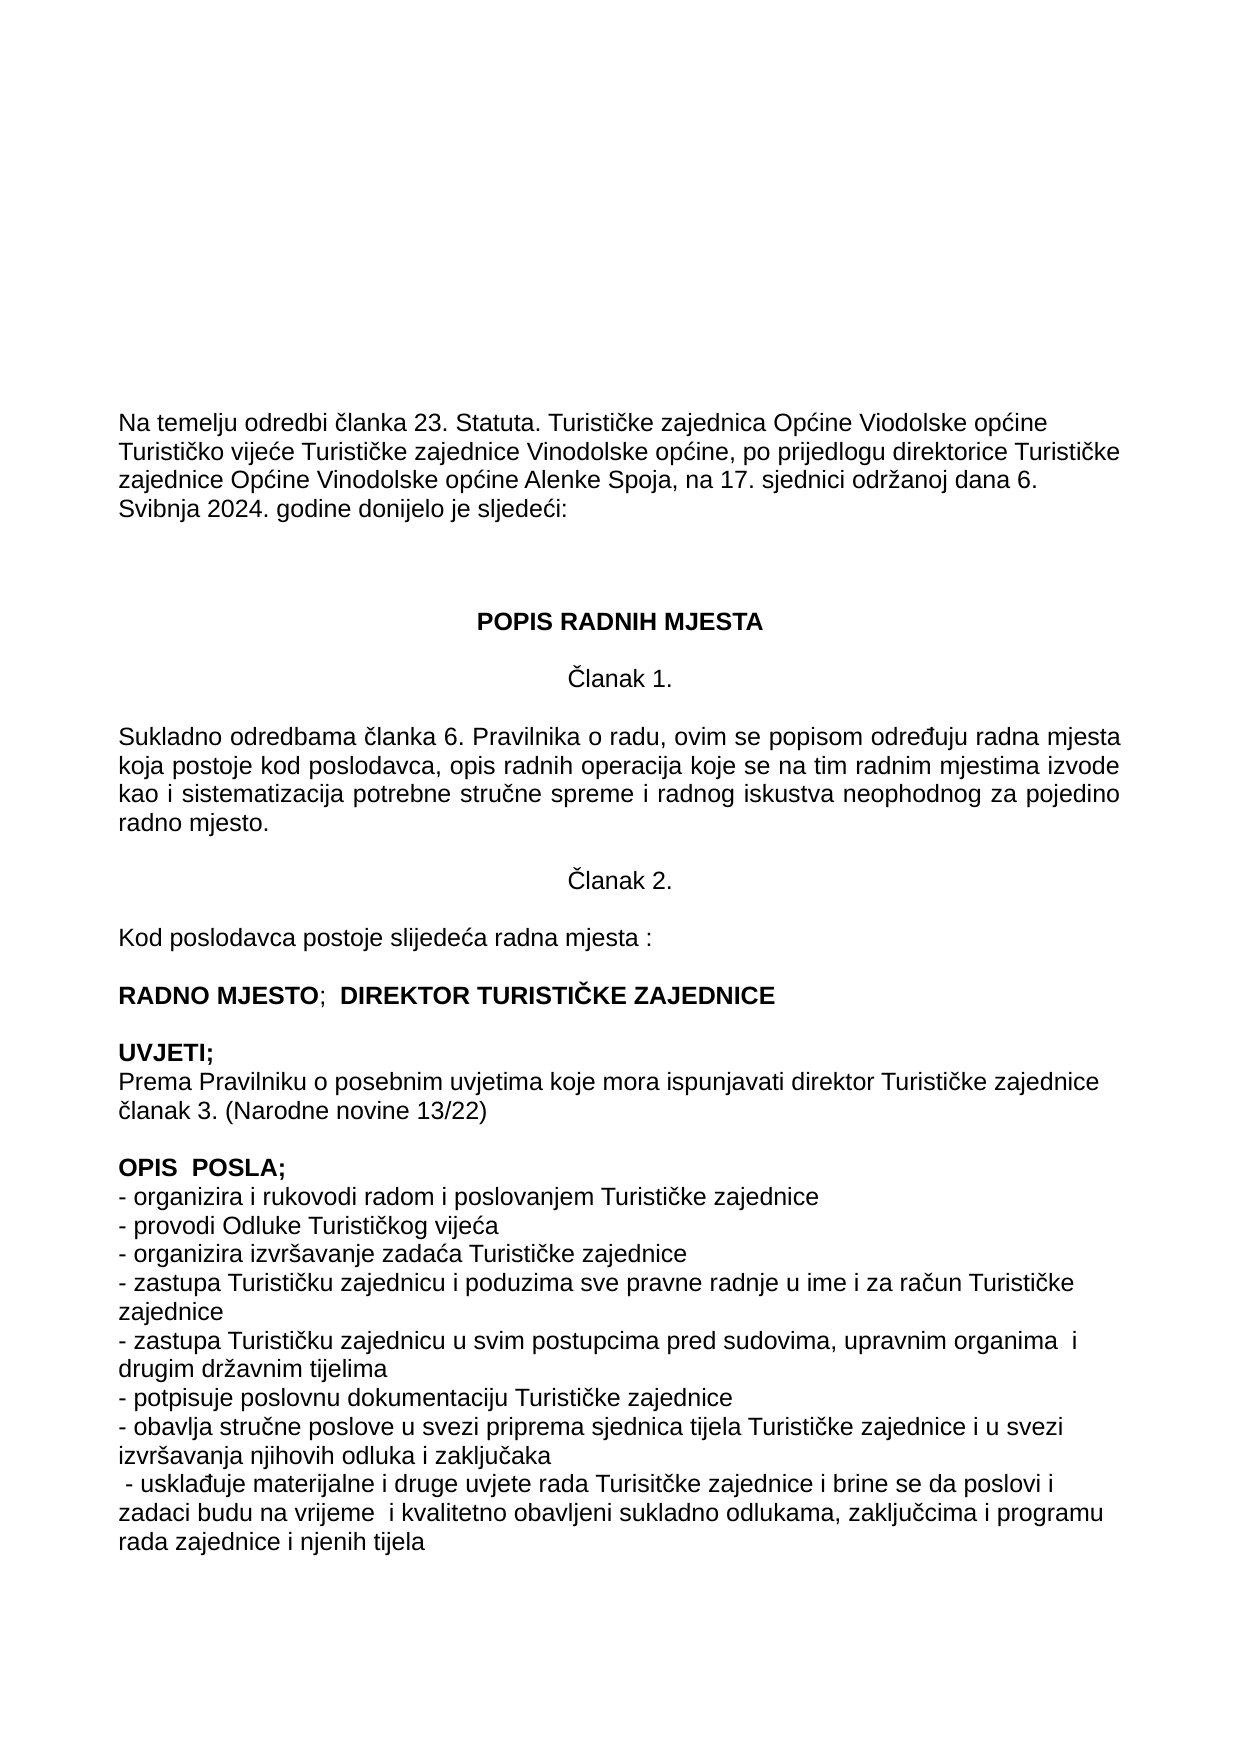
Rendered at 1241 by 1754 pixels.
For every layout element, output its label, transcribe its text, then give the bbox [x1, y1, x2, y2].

text Sukladno odredbama članka 6. Pravilnika o radu, ovim se popisom određuju radna mjesta koja postoje kod poslodavca, opis radnih operacija koje se na tim radnim mjestima izvode kao i sistematizacija potrebne stručne spreme i radnog iskustva neophodnog za pojedino radno mjesto. [118, 722, 1122, 837]
text RADNO MJESTO; DIREKTOR TURISTIČKE ZAJEDNICE [118, 981, 1122, 1009]
text - potpisuje poslovnu dokumentaciju Turističke zajednice [118, 1383, 1122, 1412]
text UVJETI; [118, 1038, 1122, 1067]
text - zastupa Turističku zajednicu i poduzima sve pravne radnje u ime i za račun Turističke zajednice [118, 1268, 1122, 1326]
text - usklađuje materijalne i druge uvjete rada Turisitčke zajednice i brine se da poslovi i zadaci budu na vrijeme i kvalitetno obavljeni sukladno odlukama, zaključcima i programu rada zajednice i njenih tijela [118, 1469, 1122, 1556]
text Prema Pravilniku o posebnim uvjetima koje mora ispunjavati direktor Turističke zajednice članak 3. (Narodne novine 13/22) [118, 1067, 1122, 1124]
text Članak 1. [118, 664, 1122, 693]
text POPIS RADNIH MJESTA [118, 607, 1122, 636]
text - organizira izvršavanje zadaća Turističke zajednice [118, 1239, 1122, 1268]
text - organizira i rukovodi radom i poslovanjem Turističke zajednice [118, 1182, 1122, 1211]
text - provodi Odluke Turističkog vijeća [118, 1211, 1122, 1239]
text - zastupa Turističku zajednicu u svim postupcima pred sudovima, upravnim organima i drugim državnim tijelima [118, 1326, 1122, 1383]
text Kod poslodavca postoje slijedeća radna mjesta : [118, 923, 1122, 952]
text Na temelju odredbi članka 23. Statuta. Turističke zajednica Općine Viodolske općine Turističko vijeće Turističke zajednice Vinodolske općine, po prijedlogu direktorice Turističke zajednice Općine Vinodolske općine Alenke Spoja, na 17. sjednici održanoj dana 6. Svibnja 2024. godine donijelo je sljedeći: [118, 408, 1122, 523]
text OPIS POSLA; [118, 1153, 1122, 1182]
text Članak 2. [118, 866, 1122, 894]
text - obavlja stručne poslove u svezi priprema sjednica tijela Turističke zajednice i u svezi izvršavanja njihovih odluka i zaključaka [118, 1412, 1122, 1469]
